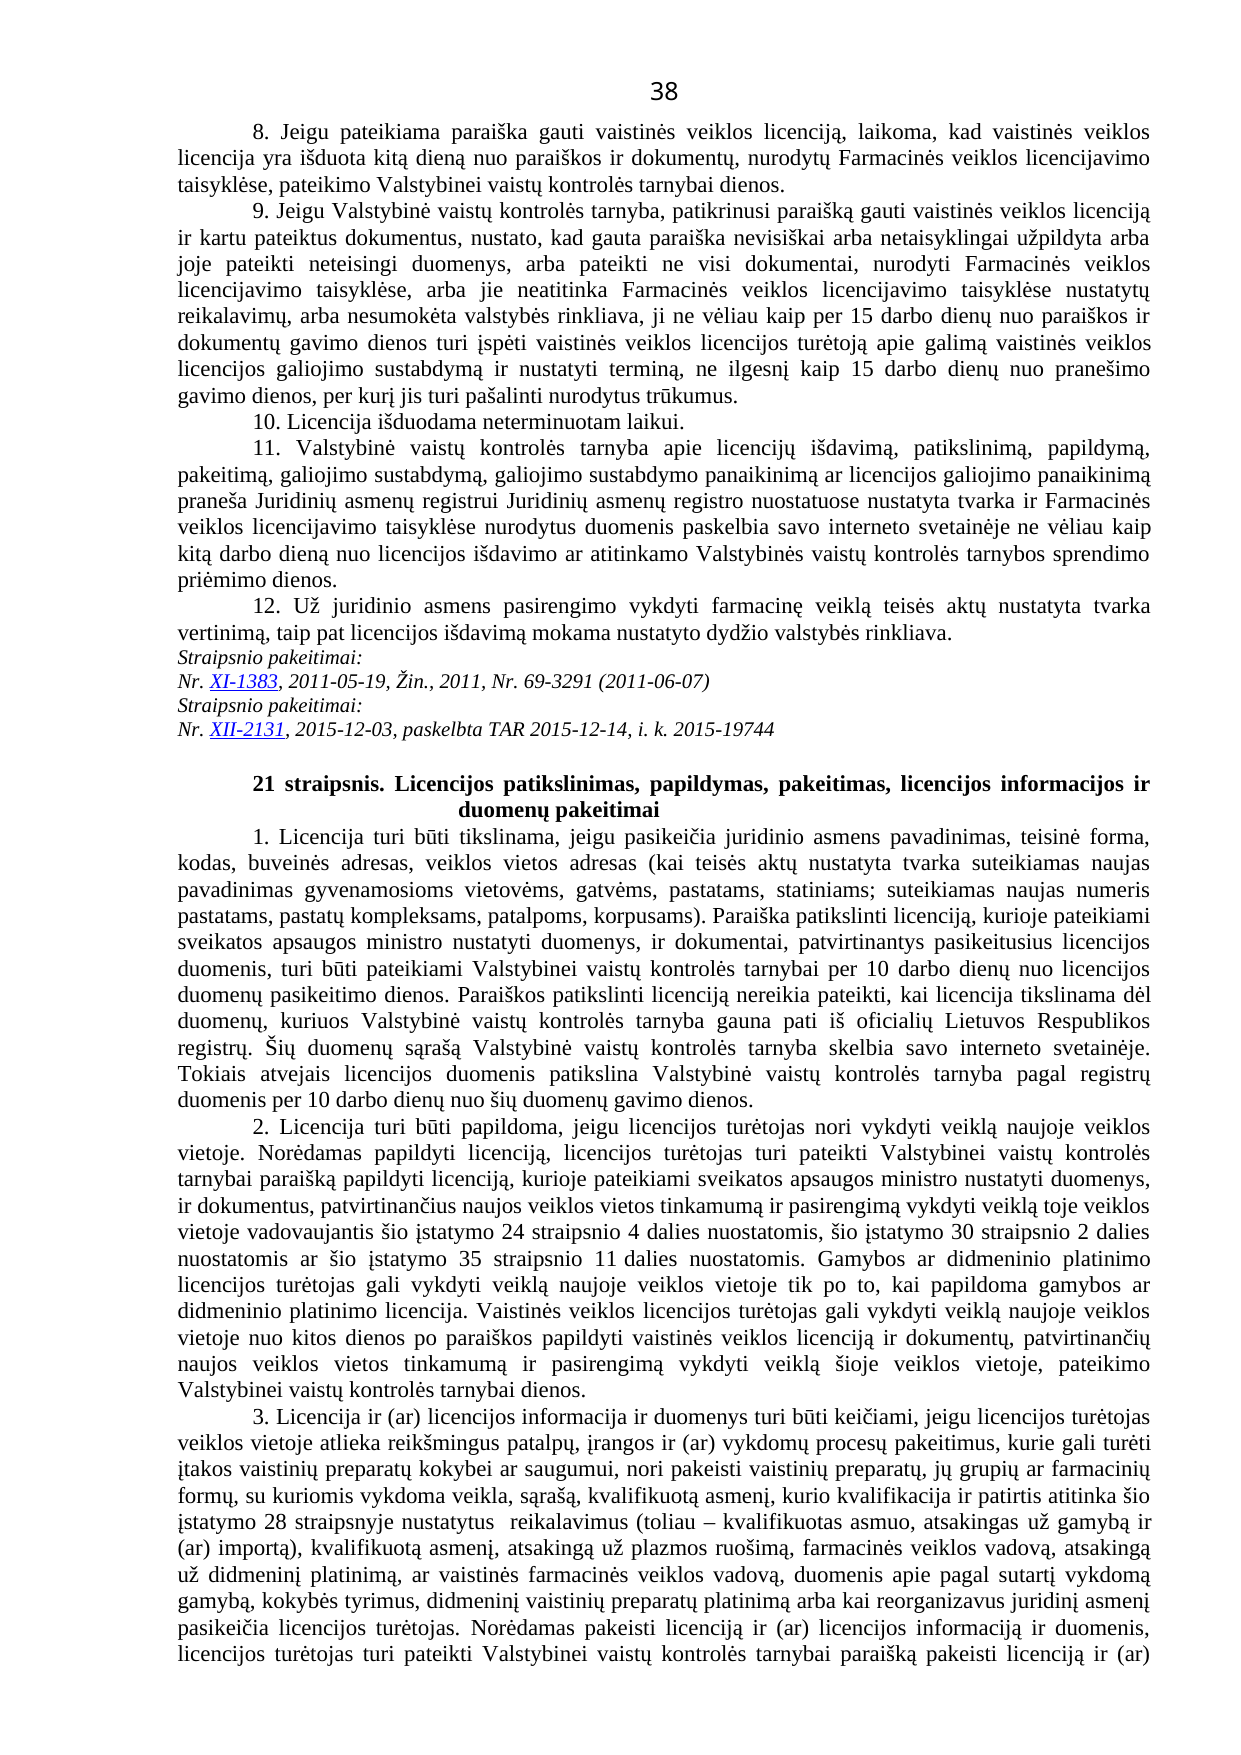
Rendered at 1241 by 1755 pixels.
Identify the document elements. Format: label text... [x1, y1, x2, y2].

text 2. Licencija turi būti papildoma, jeigu licencijos turėtojas nori vykdyti veiklą naujoje veiklos vietoje. Norėdamas papildyti licenciją, licencijos turėtojas turi pateikti Valstybinei vaistų kontrolės tarnybai paraišką papildyti licenciją, kurioje pateikiami sveikatos apsaugos ministro nustatyti duomenys, ir dokumentus, patvirtinančius naujos veiklos vietos tinkamumą ir pasirengimą vykdyti veiklą toje veiklos vietoje vadovaujantis šio įstatymo 24 straipsnio 4 dalies nuostatomis, šio įstatymo 30 straipsnio 2 dalies nuostatomis ar šio įstatymo 35 straipsnio 11 dalies nuostatomis. Gamybos ar didmeninio platinimo licencijos turėtojas gali vykdyti veiklą naujoje veiklos vietoje tik po to, kai papildoma gamybos ar didmeninio platinimo licencija. Vaistinės veiklos licencijos turėtojas gali vykdyti veiklą naujoje veiklos vietoje nuo kitos dienos po paraiškos papildyti vaistinės veiklos licenciją ir dokumentų, patvirtinančių naujos veiklos vietos tinkamumą ir pasirengimą vykdyti veiklą šioje veiklos vietoje, pateikimo Valstybinei vaistų kontrolės tarnybai dienos. [177, 1113, 1152, 1403]
text Straipsnio pakeitimai: [177, 645, 1152, 669]
text 21 straipsnis. Licencijos patikslinimas, papildymas, pakeitimas, licencijos informacijos ir duomenų pakeitimai [252, 770, 1152, 823]
text Straipsnio pakeitimai: [177, 693, 1152, 717]
text Nr. XII-2131, 2015-12-03, paskelbta TAR 2015-12-14, i. k. 2015-19744 [177, 717, 1152, 741]
text 1. Licencija turi būti tikslinama, jeigu pasikeičia juridinio asmens pavadinimas, teisinė forma, kodas, buveinės adresas, veiklos vietos adresas (kai teisės aktų nustatyta tvarka suteikiamas naujas pavadinimas gyvenamosioms vietovėms, gatvėms, pastatams, statiniams; suteikiamas naujas numeris pastatams, pastatų kompleksams, patalpoms, korpusams). Paraiška patikslinti licenciją, kurioje pateikiami sveikatos apsaugos ministro nustatyti duomenys, ir dokumentai, patvirtinantys pasikeitusius licencijos duomenis, turi būti pateikiami Valstybinei vaistų kontrolės tarnybai per 10 darbo dienų nuo licencijos duomenų pasikeitimo dienos. Paraiškos patikslinti licenciją nereikia pateikti, kai licencija tikslinama dėl duomenų, kuriuos Valstybinė vaistų kontrolės tarnyba gauna pati iš oficialių Lietuvos Respublikos registrų. Šių duomenų sąrašą Valstybinė vaistų kontrolės tarnyba skelbia savo interneto svetainėje. Tokiais atvejais licencijos duomenis patikslina Valstybinė vaistų kontrolės tarnyba pagal registrų duomenis per 10 darbo dienų nuo šių duomenų gavimo dienos. [177, 823, 1152, 1113]
text 10. Licencija išduodama neterminuotam laikui. [177, 408, 1152, 434]
text Nr. XI-1383, 2011-05-19, Žin., 2011, Nr. 69-3291 (2011-06-07) [177, 669, 1152, 693]
text 3. Licencija ir (ar) licencijos informacija ir duomenys turi būti keičiami, jeigu licencijos turėtojas veiklos vietoje atlieka reikšmingus patalpų, įrangos ir (ar) vykdomų procesų pakeitimus, kurie gali turėti įtakos vaistinių preparatų kokybei ar saugumui, nori pakeisti vaistinių preparatų, jų grupių ar farmacinių formų, su kuriomis vykdoma veikla, sąrašą, kvalifikuotą asmenį, kurio kvalifikacija ir patirtis atitinka šio įstatymo 28 straipsnyje nustatytus reikalavimus (toliau – kvalifikuotas asmuo, atsakingas už gamybą ir (ar) importą), kvalifikuotą asmenį, atsakingą už plazmos ruošimą, farmacinės veiklos vadovą, atsakingą už didmeninį platinimą, ar vaistinės farmacinės veiklos vadovą, duomenis apie pagal sutartį vykdomą gamybą, kokybės tyrimus, didmeninį vaistinių preparatų platinimą arba kai reorganizavus juridinį asmenį pasikeičia licencijos turėtojas. Norėdamas pakeisti licenciją ir (ar) licencijos informaciją ir duomenis, licencijos turėtojas turi pateikti Valstybinei vaistų kontrolės tarnybai paraišką pakeisti licenciją ir (ar) [177, 1403, 1152, 1666]
text 11. Valstybinė vaistų kontrolės tarnyba apie licencijų išdavimą, patikslinimą, papildymą, pakeitimą, galiojimo sustabdymą, galiojimo sustabdymo panaikinimą ar licencijos galiojimo panaikinimą praneša Juridinių asmenų registrui Juridinių asmenų registro nuostatuose nustatyta tvarka ir Farmacinės veiklos licencijavimo taisyklėse nurodytus duomenis paskelbia savo interneto svetainėje ne vėliau kaip kitą darbo dieną nuo licencijos išdavimo ar atitinkamo Valstybinės vaistų kontrolės tarnybos sprendimo priėmimo dienos. [177, 434, 1152, 592]
text 8. Jeigu pateikiama paraiška gauti vaistinės veiklos licenciją, laikoma, kad vaistinės veiklos licencija yra išduota kitą dieną nuo paraiškos ir dokumentų, nurodytų Farmacinės veiklos licencijavimo taisyklėse, pateikimo Valstybinei vaistų kontrolės tarnybai dienos. [177, 118, 1152, 197]
text 12. Už juridinio asmens pasirengimo vykdyti farmacinę veiklą teisės aktų nustatyta tvarka vertinimą, taip pat licencijos išdavimą mokama nustatyto dydžio valstybės rinkliava. [177, 592, 1152, 645]
text 9. Jeigu Valstybinė vaistų kontrolės tarnyba, patikrinusi paraišką gauti vaistinės veiklos licenciją ir kartu pateiktus dokumentus, nustato, kad gauta paraiška nevisiškai arba netaisyklingai užpildyta arba joje pateikti neteisingi duomenys, arba pateikti ne visi dokumentai, nurodyti Farmacinės veiklos licencijavimo taisyklėse, arba jie neatitinka Farmacinės veiklos licencijavimo taisyklėse nustatytų reikalavimų, arba nesumokėta valstybės rinkliava, ji ne vėliau kaip per 15 darbo dienų nuo paraiškos ir dokumentų gavimo dienos turi įspėti vaistinės veiklos licencijos turėtoją apie galimą vaistinės veiklos licencijos galiojimo sustabdymą ir nustatyti terminą, ne ilgesnį kaip 15 darbo dienų nuo pranešimo gavimo dienos, per kurį jis turi pašalinti nurodytus trūkumus. [177, 197, 1152, 408]
